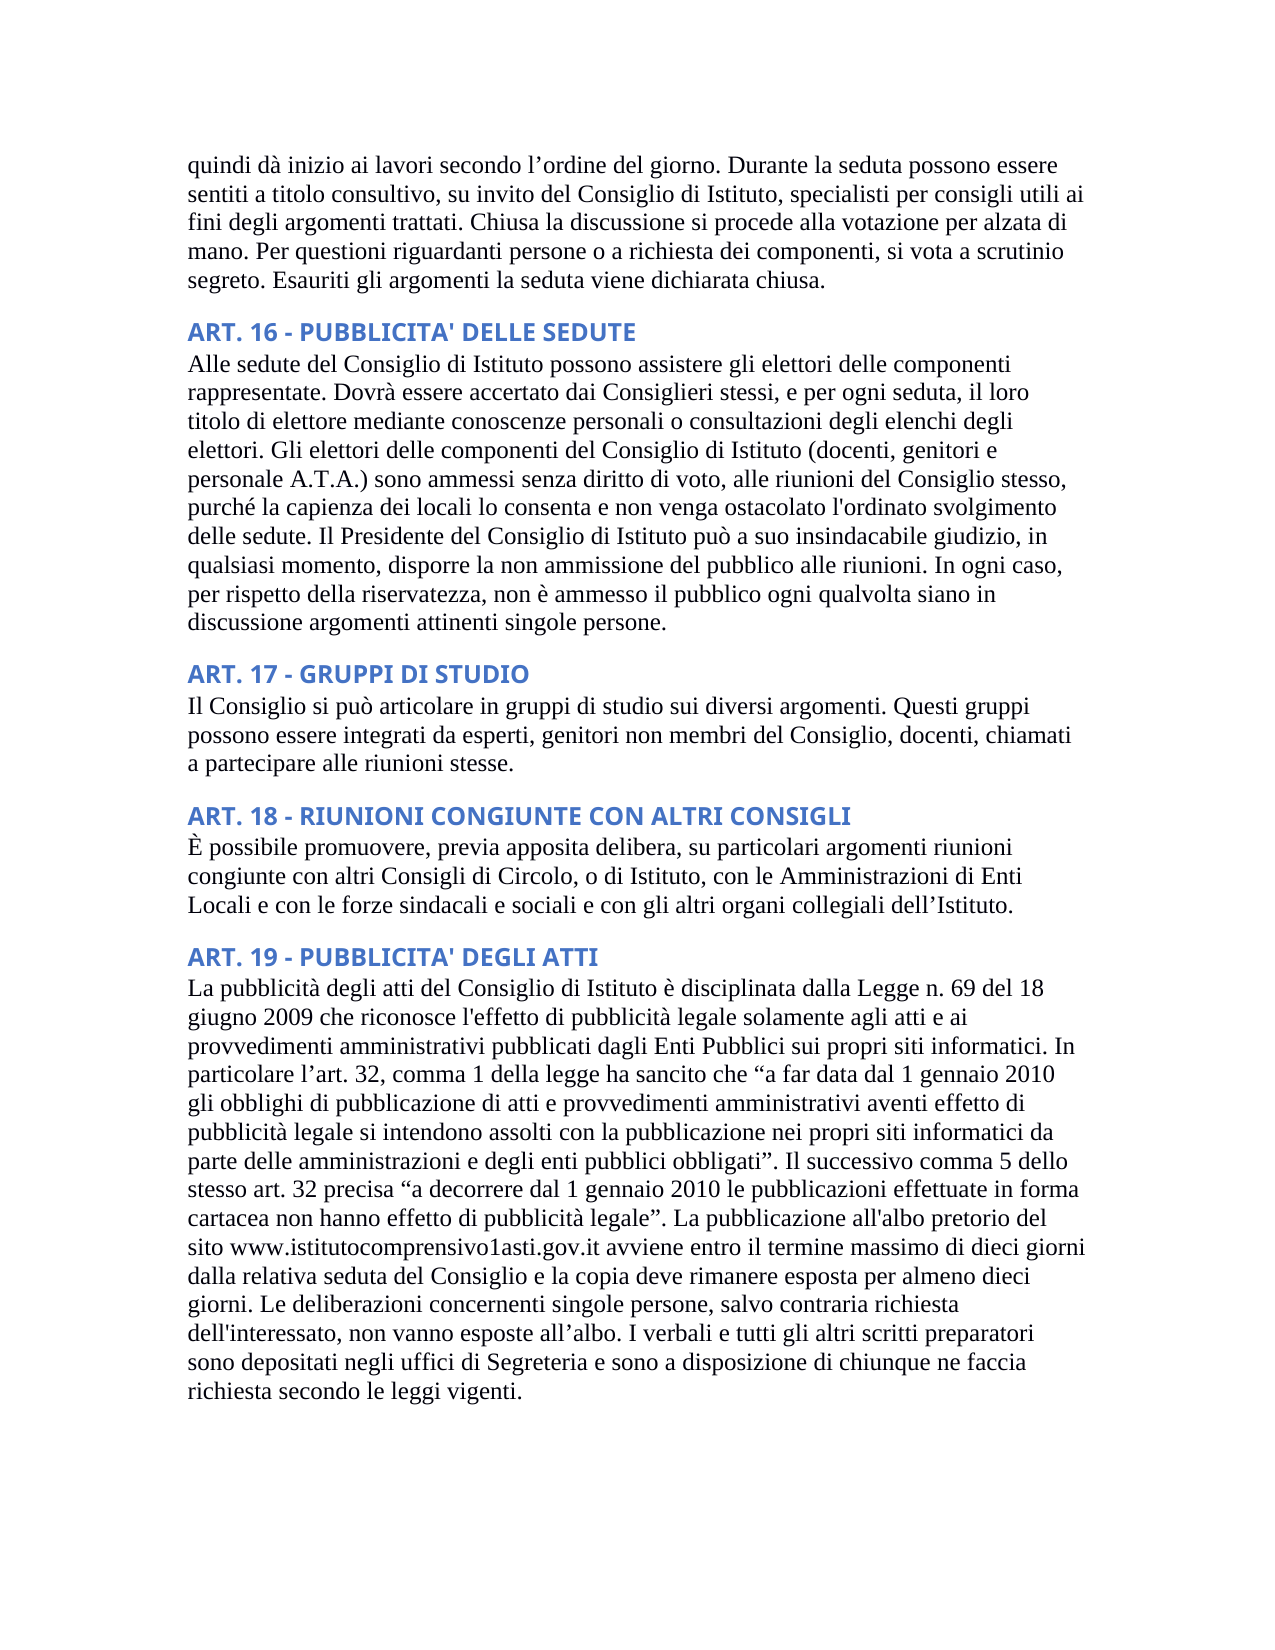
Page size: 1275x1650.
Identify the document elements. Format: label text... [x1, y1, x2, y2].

text Alle sedute del Consiglio di Istituto possono assistere gli elettori delle componenti rappresentate. Dovrà essere accertato dai Consiglieri stessi, e per ogni seduta, il loro titolo di elettore mediante conoscenze personali o consultazioni degli elenchi degli elettori. Gli elettori delle componenti del Consiglio di Istituto (docenti, genitori e personale A.T.A.) sono ammessi senza diritto di voto, alle riunioni del Consiglio stesso, purché la capienza dei locali lo consenta e non venga ostacolato l'ordinato svolgimento delle sedute. Il Presidente del Consiglio di Istituto può a suo insindacabile giudizio, in qualsiasi momento, disporre la non ammissione del pubblico alle riunioni. In ogni caso, per rispetto della riservatezza, non è ammesso il pubblico ogni qualvolta siano in discussione argomenti attinenti singole persone. [187, 349, 1087, 636]
subtitle ART. 16 - PUBBLICITA' DELLE SEDUTE [187, 314, 1087, 349]
text La pubblicità degli atti del Consiglio di Istituto è disciplinata dalla Legge n. 69 del 18 giugno 2009 che riconosce l'effetto di pubblicità legale solamente agli atti e ai provvedimenti amministrativi pubblicati dagli Enti Pubblici sui propri siti informatici. In particolare l’art. 32, comma 1 della legge ha sancito che “a far data dal 1 gennaio 2010 gli obblighi di pubblicazione di atti e provvedimenti amministrativi aventi effetto di pubblicità legale si intendono assolti con la pubblicazione nei propri siti informatici da parte delle amministrazioni e degli enti pubblici obbligati”. Il successivo comma 5 dello stesso art. 32 precisa “a decorrere dal 1 gennaio 2010 le pubblicazioni effettuate in forma cartacea non hanno effetto di pubblicità legale”. La pubblicazione all'albo pretorio del sito www.istitutocomprensivo1asti.gov.it avviene entro il termine massimo di dieci giorni dalla relativa seduta del Consiglio e la copia deve rimanere esposta per almeno dieci giorni. Le deliberazioni concernenti singole persone, salvo contraria richiesta dell'interessato, non vanno esposte all’albo. I verbali e tutti gli altri scritti preparatori sono depositati negli uffici di Segreteria e sono a disposizione di chiunque ne faccia richiesta secondo le leggi vigenti. [187, 973, 1087, 1404]
subtitle ART. 18 - RIUNIONI CONGIUNTE CON ALTRI CONSIGLI [187, 798, 1087, 832]
text quindi dà inizio ai lavori secondo l’ordine del giorno. Durante la seduta possono essere sentiti a titolo consultivo, su invito del Consiglio di Istituto, specialisti per consigli utili ai fini degli argomenti trattati. Chiusa la discussione si procede alla votazione per alzata di mano. Per questioni riguardanti persone o a richiesta dei componenti, si vota a scrutinio segreto. Esauriti gli argomenti la seduta viene dichiarata chiusa. [187, 150, 1087, 294]
text Il Consiglio si può articolare in gruppi di studio sui diversi argomenti. Questi gruppi possono essere integrati da esperti, genitori non membri del Consiglio, docenti, chiamati a partecipare alle riunioni stesse. [187, 691, 1087, 777]
subtitle ART. 17 - GRUPPI DI STUDIO [187, 657, 1087, 691]
text È possibile promuovere, previa apposita delibera, su particolari argomenti riunioni congiunte con altri Consigli di Circolo, o di Istituto, con le Amministrazioni di Enti Locali e con le forze sindacali e sociali e con gli altri organi collegiali dell’Istituto. [187, 832, 1087, 918]
subtitle ART. 19 - PUBBLICITA' DEGLI ATTI [187, 939, 1087, 973]
